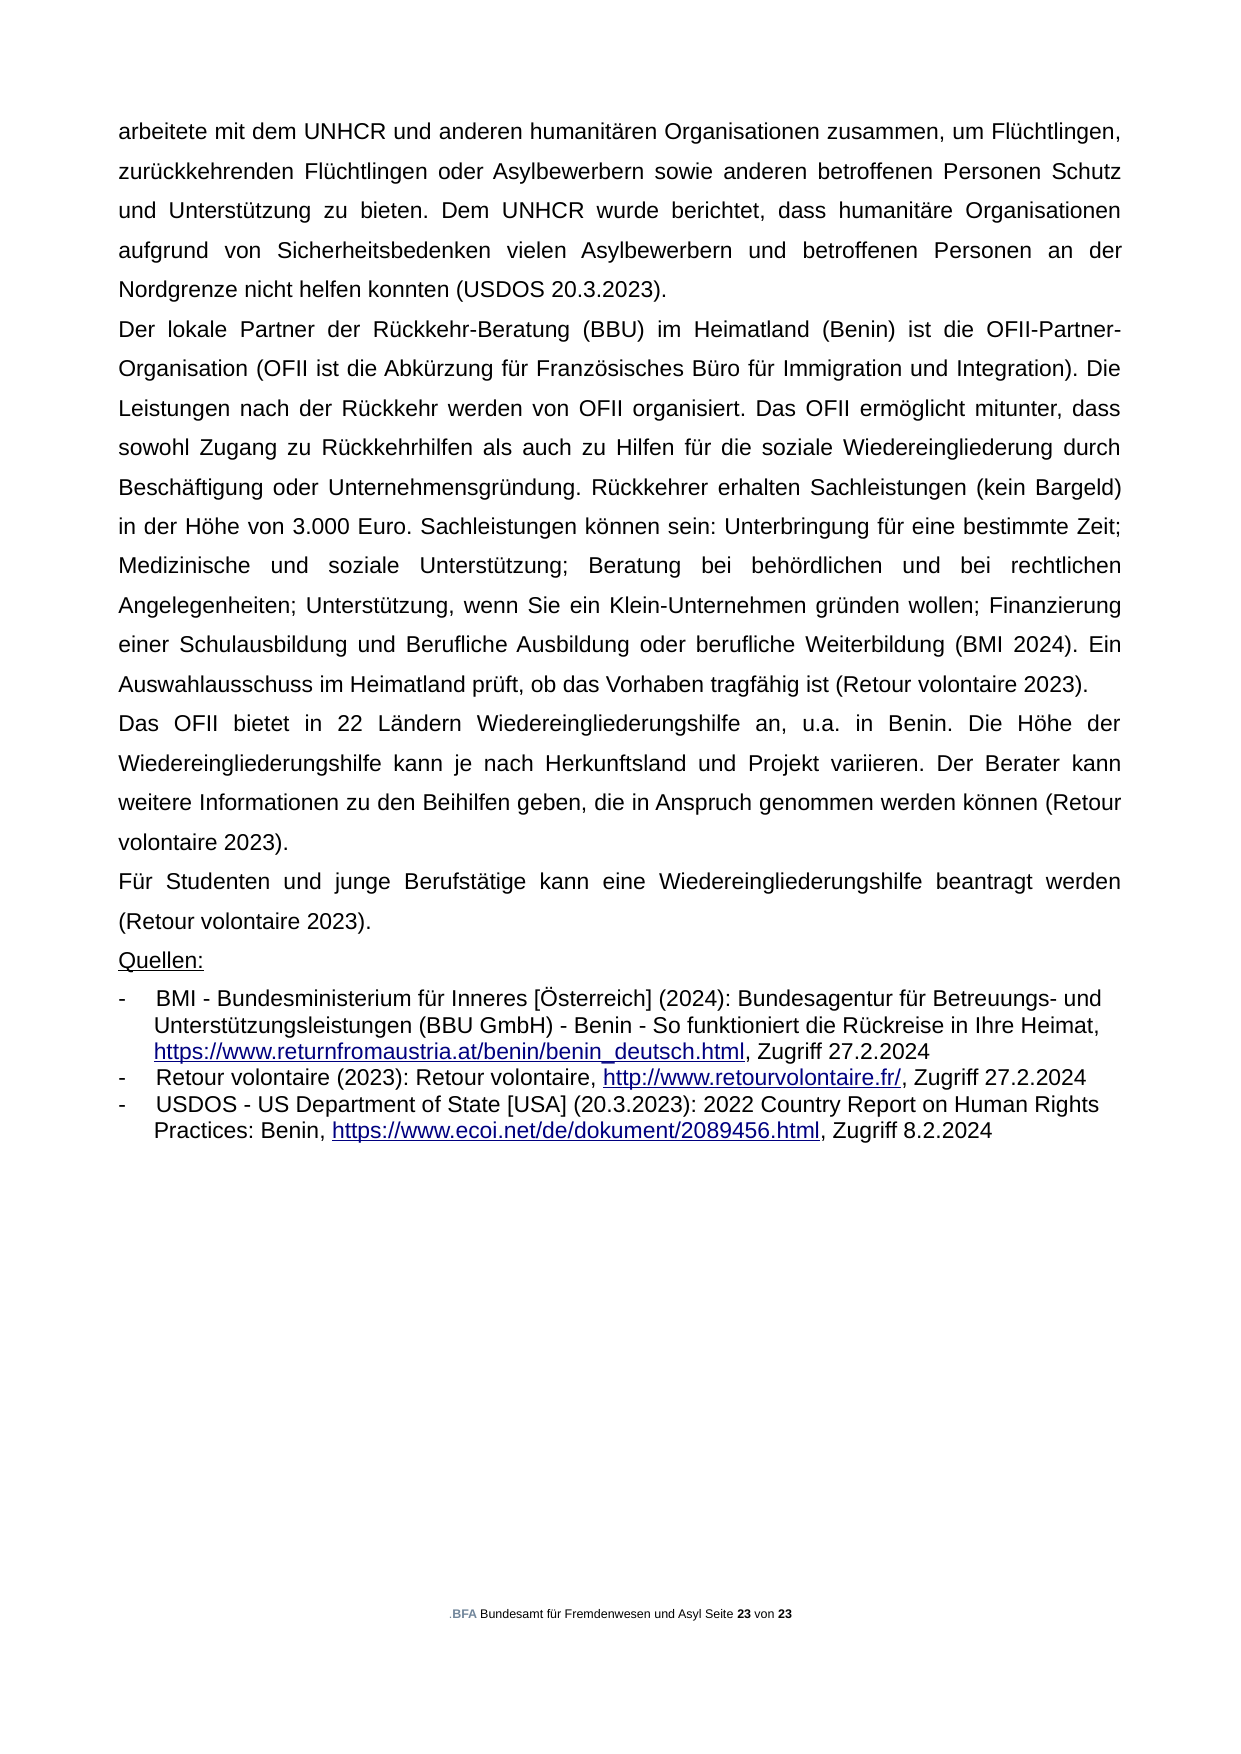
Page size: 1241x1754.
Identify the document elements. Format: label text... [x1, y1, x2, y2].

text Der lokale Partner der Rückkehr-Beratung (BBU) im Heimatland (Benin) ist die OFII-Partner-Organisation (OFII ist die Abkürzung für Französisches Büro für Immigration und Integration). Die Leistungen nach der Rückkehr werden von OFII organisiert. Das OFII ermöglicht mitunter, dass sowohl Zugang zu Rückkehrhilfen als auch zu Hilfen für die soziale Wiedereingliederung durch Beschäftigung oder Unternehmensgründung. Rückkehrer erhalten Sachleistungen (kein Bargeld) in der Höhe von 3.000 Euro. Sachleistungen können sein: Unterbringung für eine bestimmte Zeit; Medizinische und soziale Unterstützung; Beratung bei behördlichen und bei rechtlichen Angelegenheiten; Unterstützung, wenn Sie ein Klein-Unternehmen gründen wollen; Finanzierung einer Schulausbildung und Berufliche Ausbildung oder berufliche Weiterbildung (BMI 2024). Ein Auswahlausschuss im Heimatland prüft, ob das Vorhaben tragfähig ist (Retour volontaire 2023). [118, 316, 1122, 697]
text Quellen: [118, 947, 1122, 973]
list Retour volontaire (2023): Retour volontaire, http://www.retourvolontaire.fr/, Zugriff 27.2.2024 [118, 1064, 1122, 1091]
text arbeitete mit dem UNHCR und anderen humanitären Organisationen zusammen, um Flüchtlingen, zurückkehrenden Flüchtlingen oder Asylbewerbern sowie anderen betroffenen Personen Schutz und Unterstützung zu bieten. Dem UNHCR wurde berichtet, dass humanitäre Organisationen aufgrund von Sicherheitsbedenken vielen Asylbewerbern und betroffenen Personen an der Nordgrenze nicht helfen konnten (USDOS 20.3.2023). [118, 118, 1122, 302]
text Für Studenten und junge Berufstätige kann eine Wiedereingliederungshilfe beantragt werden (Retour volontaire 2023). [118, 868, 1122, 934]
list USDOS - US Department of State [USA] (20.3.2023): 2022 Country Report on Human Rights Practices: Benin, https://www.ecoi.net/de/dokument/2089456.html, Zugriff 8.2.2024 [118, 1091, 1122, 1143]
text Das OFII bietet in 22 Ländern Wiedereingliederungshilfe an, u.a. in Benin. Die Höhe der Wiedereingliederungshilfe kann je nach Herkunftsland und Projekt variieren. Der Berater kann weitere Informationen zu den Beihilfen geben, die in Anspruch genommen werden können (Retour volontaire 2023). [118, 710, 1122, 855]
list BMI - Bundesministerium für Inneres [Österreich] (2024): Bundesagentur für Betreuungs- und Unterstützungsleistungen (BBU GmbH) - Benin - So funktioniert die Rückreise in Ihre Heimat, https://www.returnfromaustria.at/benin/benin_deutsch.html, Zugriff 27.2.2024 [118, 985, 1122, 1064]
